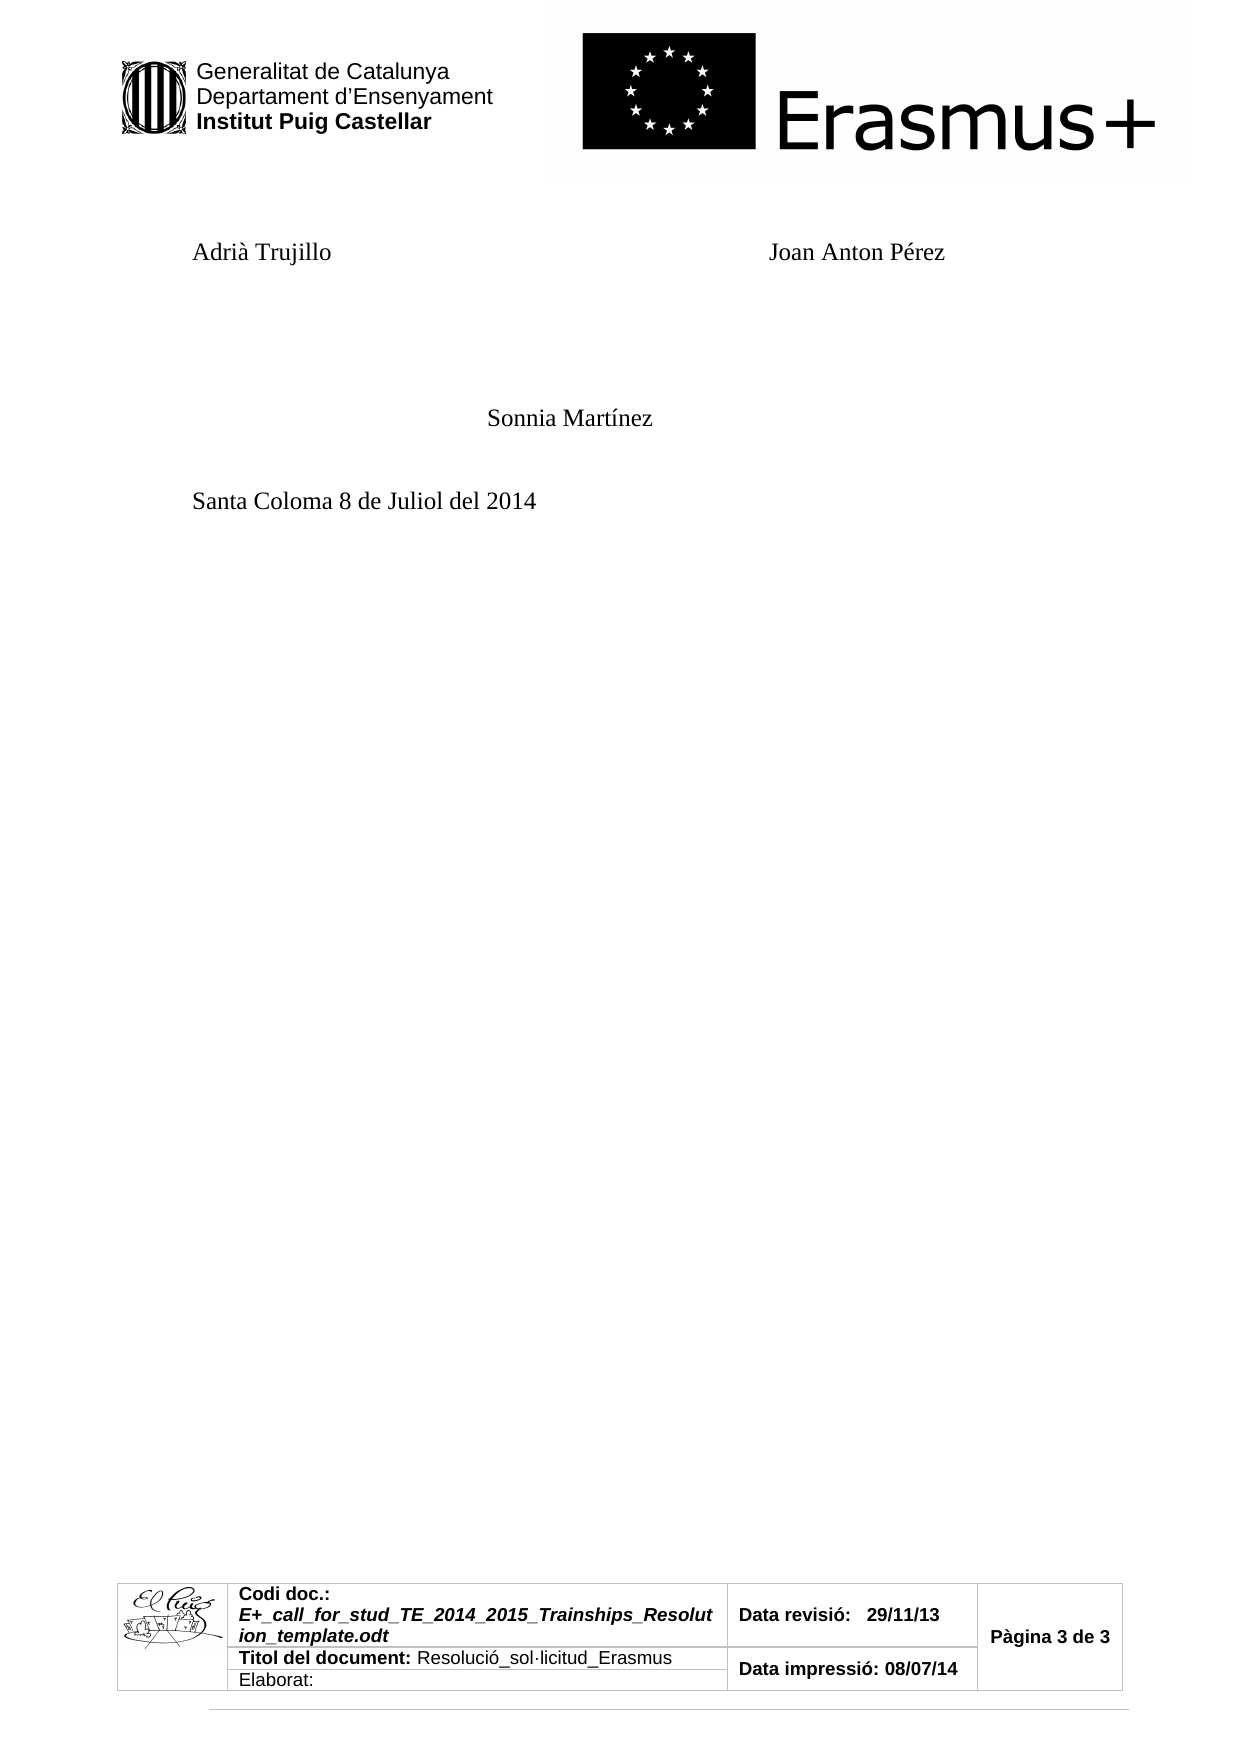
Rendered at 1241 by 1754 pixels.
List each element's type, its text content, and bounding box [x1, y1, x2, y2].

picture [549, 0, 1188, 183]
text Adrià Trujillo Joan Anton Pérez [192, 238, 1122, 266]
picture [122, 61, 186, 134]
text Sonnia Martínez [192, 404, 1122, 432]
text Santa Coloma 8 de Juliol del 2014 [192, 487, 1122, 515]
picture [114, 1580, 227, 1652]
picture [118, 1584, 227, 1652]
